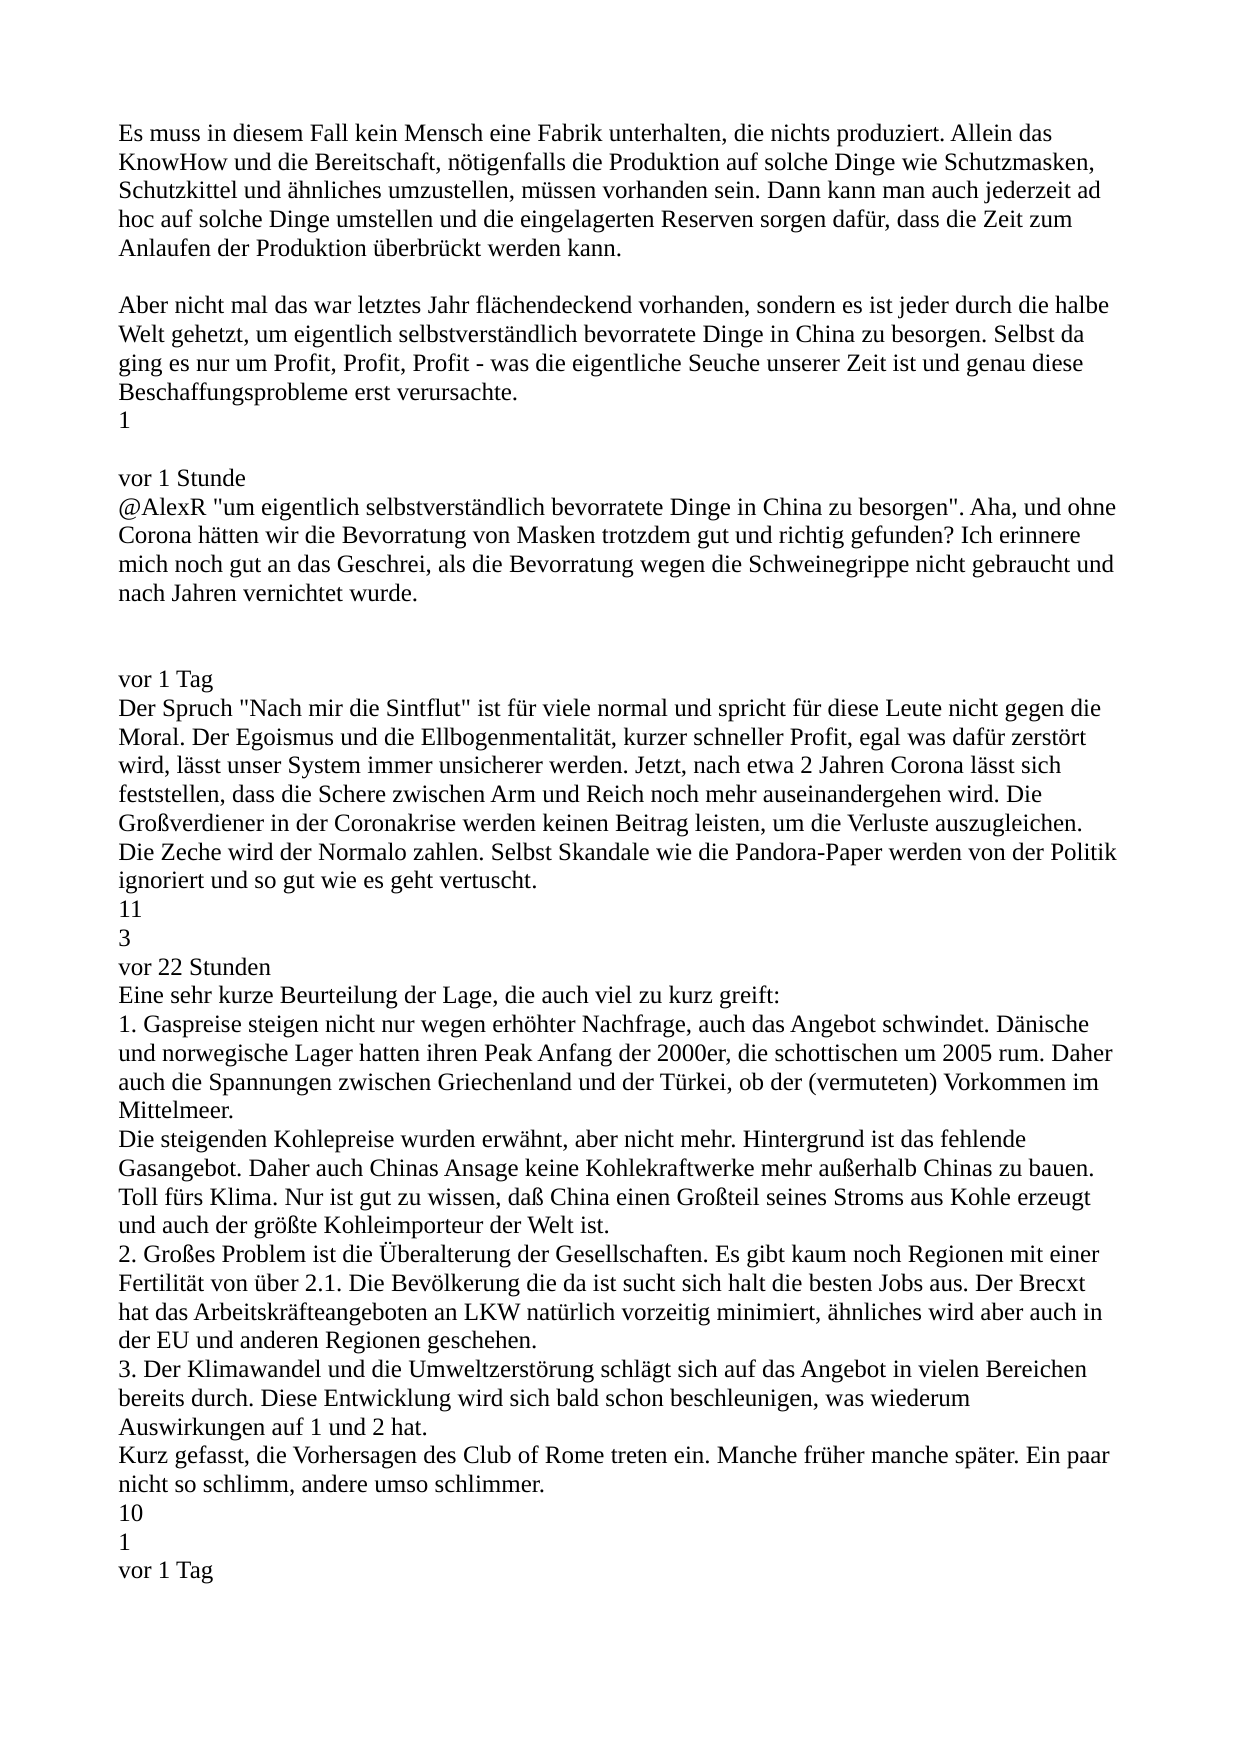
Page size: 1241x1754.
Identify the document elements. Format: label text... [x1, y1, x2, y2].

text Aber nicht mal das war letztes Jahr flächendeckend vorhanden, sondern es ist jeder durch die halbe Welt gehetzt, um eigentlich selbstverständlich bevorratete Dinge in China zu besorgen. Selbst da ging es nur um Profit, Profit, Profit - was die eigentliche Seuche unserer Zeit ist und genau diese Beschaffungsprobleme erst verursachte. [118, 291, 1122, 406]
text Der Spruch "Nach mir die Sintflut" ist für viele normal und spricht für diese Leute nicht gegen die Moral. Der Egoismus und die Ellbogenmentalität, kurzer schneller Profit, egal was dafür zerstört wird, lässt unser System immer unsicherer werden. Jetzt, nach etwa 2 Jahren Corona lässt sich feststellen, dass die Schere zwischen Arm und Reich noch mehr auseinandergehen wird. Die Großverdiener in der Coronakrise werden keinen Beitrag leisten, um die Verluste auszugleichen. Die Zeche wird der Normalo zahlen. Selbst Skandale wie die Pandora-Paper werden von der Politik ignoriert und so gut wie es geht vertuscht. [118, 693, 1122, 894]
text @AlexR "um eigentlich selbstverständlich bevorratete Dinge in China zu besorgen". Aha, und ohne Corona hätten wir die Bevorratung von Masken trotzdem gut und richtig gefunden? Ich erinnere mich noch gut an das Geschrei, als die Bevorratung wegen die Schweinegrippe nicht gebraucht und nach Jahren vernichtet wurde. [118, 492, 1122, 607]
text Eine sehr kurze Beurteilung der Lage, die auch viel zu kurz greift: [118, 981, 1122, 1009]
text vor 1 Tag [118, 664, 1122, 693]
text Die steigenden Kohlepreise wurden erwähnt, aber nicht mehr. Hintergrund ist das fehlende Gasangebot. Daher auch Chinas Ansage keine Kohlekraftwerke mehr außerhalb Chinas zu bauen. Toll fürs Klima. Nur ist gut zu wissen, daß China einen Großteil seines Stroms aus Kohle erzeugt und auch der größte Kohleimporteur der Welt ist. [118, 1124, 1122, 1239]
text vor 1 Stunde [118, 463, 1122, 492]
text 1 [118, 1527, 1122, 1556]
text Kurz gefasst, die Vorhersagen des Club of Rome treten ein. Manche früher manche später. Ein paar nicht so schlimm, andere umso schlimmer. [118, 1441, 1122, 1498]
text vor 22 Stunden [118, 952, 1122, 981]
text 3 [118, 923, 1122, 952]
text vor 1 Tag [118, 1556, 1122, 1584]
text 2. Großes Problem ist die Überalterung der Gesellschaften. Es gibt kaum noch Regionen mit einer Fertilität von über 2.1. Die Bevölkerung die da ist sucht sich halt die besten Jobs aus. Der Brecxt hat das Arbeitskräfteangeboten an LKW natürlich vorzeitig minimiert, ähnliches wird aber auch in der EU und anderen Regionen geschehen. [118, 1239, 1122, 1354]
text 10 [118, 1498, 1122, 1527]
text 11 [118, 894, 1122, 923]
text 1 [118, 406, 1122, 434]
text Es muss in diesem Fall kein Mensch eine Fabrik unterhalten, die nichts produziert. Allein das KnowHow und die Bereitschaft, nötigenfalls die Produktion auf solche Dinge wie Schutzmasken, Schutzkittel und ähnliches umzustellen, müssen vorhanden sein. Dann kann man auch jederzeit ad hoc auf solche Dinge umstellen und die eingelagerten Reserven sorgen dafür, dass die Zeit zum Anlaufen der Produktion überbrückt werden kann. [118, 118, 1122, 262]
text 1. Gaspreise steigen nicht nur wegen erhöhter Nachfrage, auch das Angebot schwindet. Dänische und norwegische Lager hatten ihren Peak Anfang der 2000er, die schottischen um 2005 rum. Daher auch die Spannungen zwischen Griechenland und der Türkei, ob der (vermuteten) Vorkommen im Mittelmeer. [118, 1009, 1122, 1124]
text 3. Der Klimawandel und die Umweltzerstörung schlägt sich auf das Angebot in vielen Bereichen bereits durch. Diese Entwicklung wird sich bald schon beschleunigen, was wiederum Auswirkungen auf 1 und 2 hat. [118, 1354, 1122, 1441]
